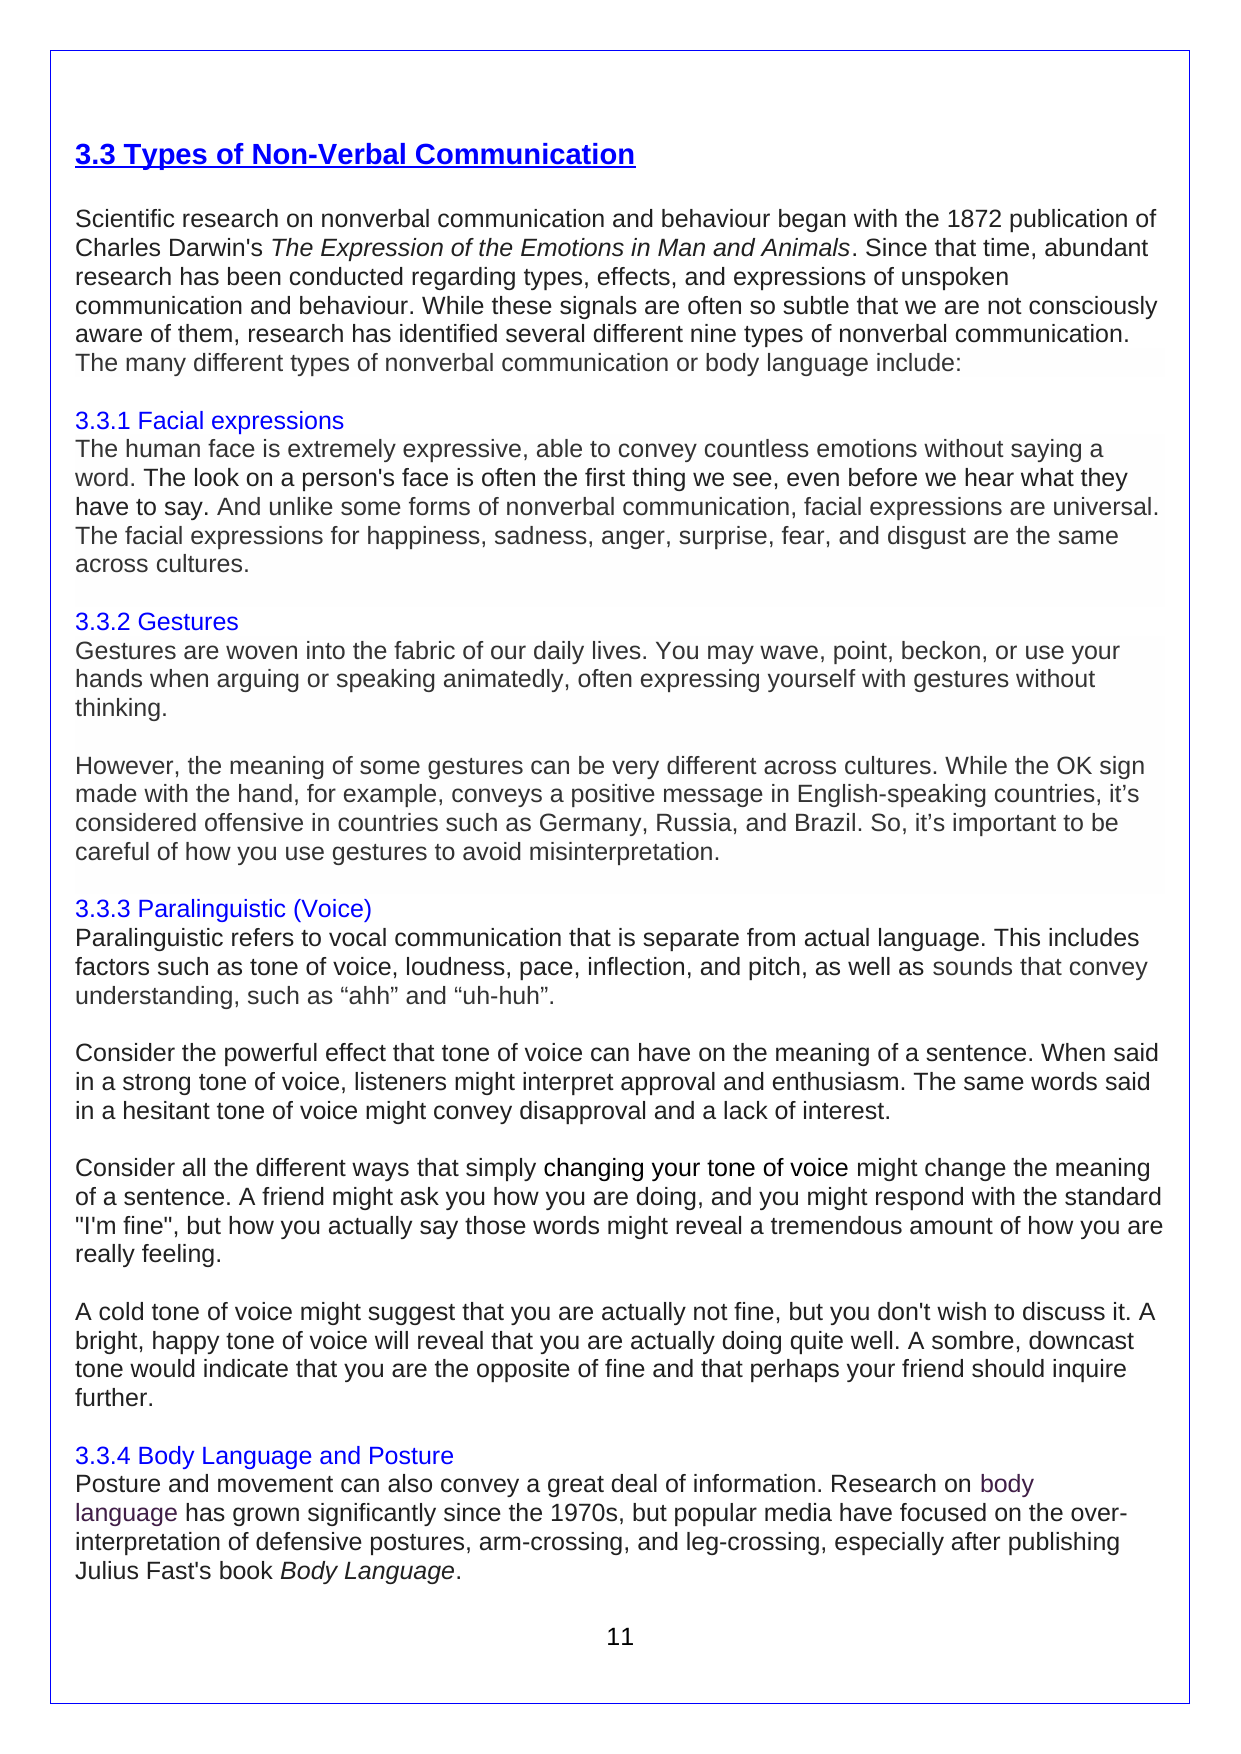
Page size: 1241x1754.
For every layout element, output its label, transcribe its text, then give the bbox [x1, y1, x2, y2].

text The many different types of nonverbal communication or body language include: [75, 348, 1165, 377]
subtitle 3.3 Types of Non-Verbal Communication [75, 137, 1165, 171]
subtitle 3.3.4 Body Language and Posture [75, 1441, 1165, 1469]
text Posture and movement can also convey a great deal of information. Research on body language has grown significantly since the 1970s, but popular media have focused on the over-interpretation of defensive postures, arm-crossing, and leg-crossing, especially after publishing Julius Fast's book Body Language. [75, 1469, 1165, 1584]
text Gestures are woven into the fabric of our daily lives. You may wave, point, beckon, or use your hands when arguing or speaking animatedly, often expressing yourself with gestures without thinking. [75, 636, 1165, 722]
subtitle 3.3.3 Paralinguistic (Voice) [75, 894, 1165, 923]
text Scientific research on nonverbal communication and behaviour began with the 1872 publication of Charles Darwin's The Expression of the Emotions in Man and Animals. Since that time, abundant research has been conducted regarding types, effects, and expressions of unspoken communication and behaviour. While these signals are often so subtle that we are not consciously aware of them, research has identified several different nine types of nonverbal communication. [75, 204, 1165, 348]
text Paralinguistic refers to vocal communication that is separate from actual language. This includes factors such as tone of voice, loudness, pace, inflection, and pitch, as well as sounds that convey understanding, such as “ahh” and “uh-huh”. [75, 923, 1165, 1009]
subtitle 3.3.2 Gestures [75, 607, 1165, 636]
text Consider all the different ways that simply changing your tone of voice might change the meaning of a sentence. A friend might ask you how you are doing, and you might respond with the standard "I'm fine", but how you actually say those words might reveal a tremendous amount of how you are really feeling. [75, 1153, 1165, 1268]
subtitle 3.3.1 Facial expressions [75, 406, 1165, 434]
text The human face is extremely expressive, able to convey countless emotions without saying a word. The look on a person's face is often the first thing we see, even before we hear what they have to say. And unlike some forms of nonverbal communication, facial expressions are universal. The facial expressions for happiness, sadness, anger, surprise, fear, and disgust are the same across cultures. [75, 434, 1165, 578]
text However, the meaning of some gestures can be very different across cultures. While the OK sign made with the hand, for example, conveys a positive message in English-speaking countries, it’s considered offensive in countries such as Germany, Russia, and Brazil. So, it’s important to be careful of how you use gestures to avoid misinterpretation. [75, 751, 1165, 866]
text A cold tone of voice might suggest that you are actually not fine, but you don't wish to discuss it. A bright, happy tone of voice will reveal that you are actually doing quite well. A sombre, downcast tone would indicate that you are the opposite of fine and that perhaps your friend should inquire further. [75, 1297, 1165, 1412]
text Consider the powerful effect that tone of voice can have on the meaning of a sentence. When said in a strong tone of voice, listeners might interpret approval and enthusiasm. The same words said in a hesitant tone of voice might convey disapproval and a lack of interest. [75, 1038, 1165, 1124]
